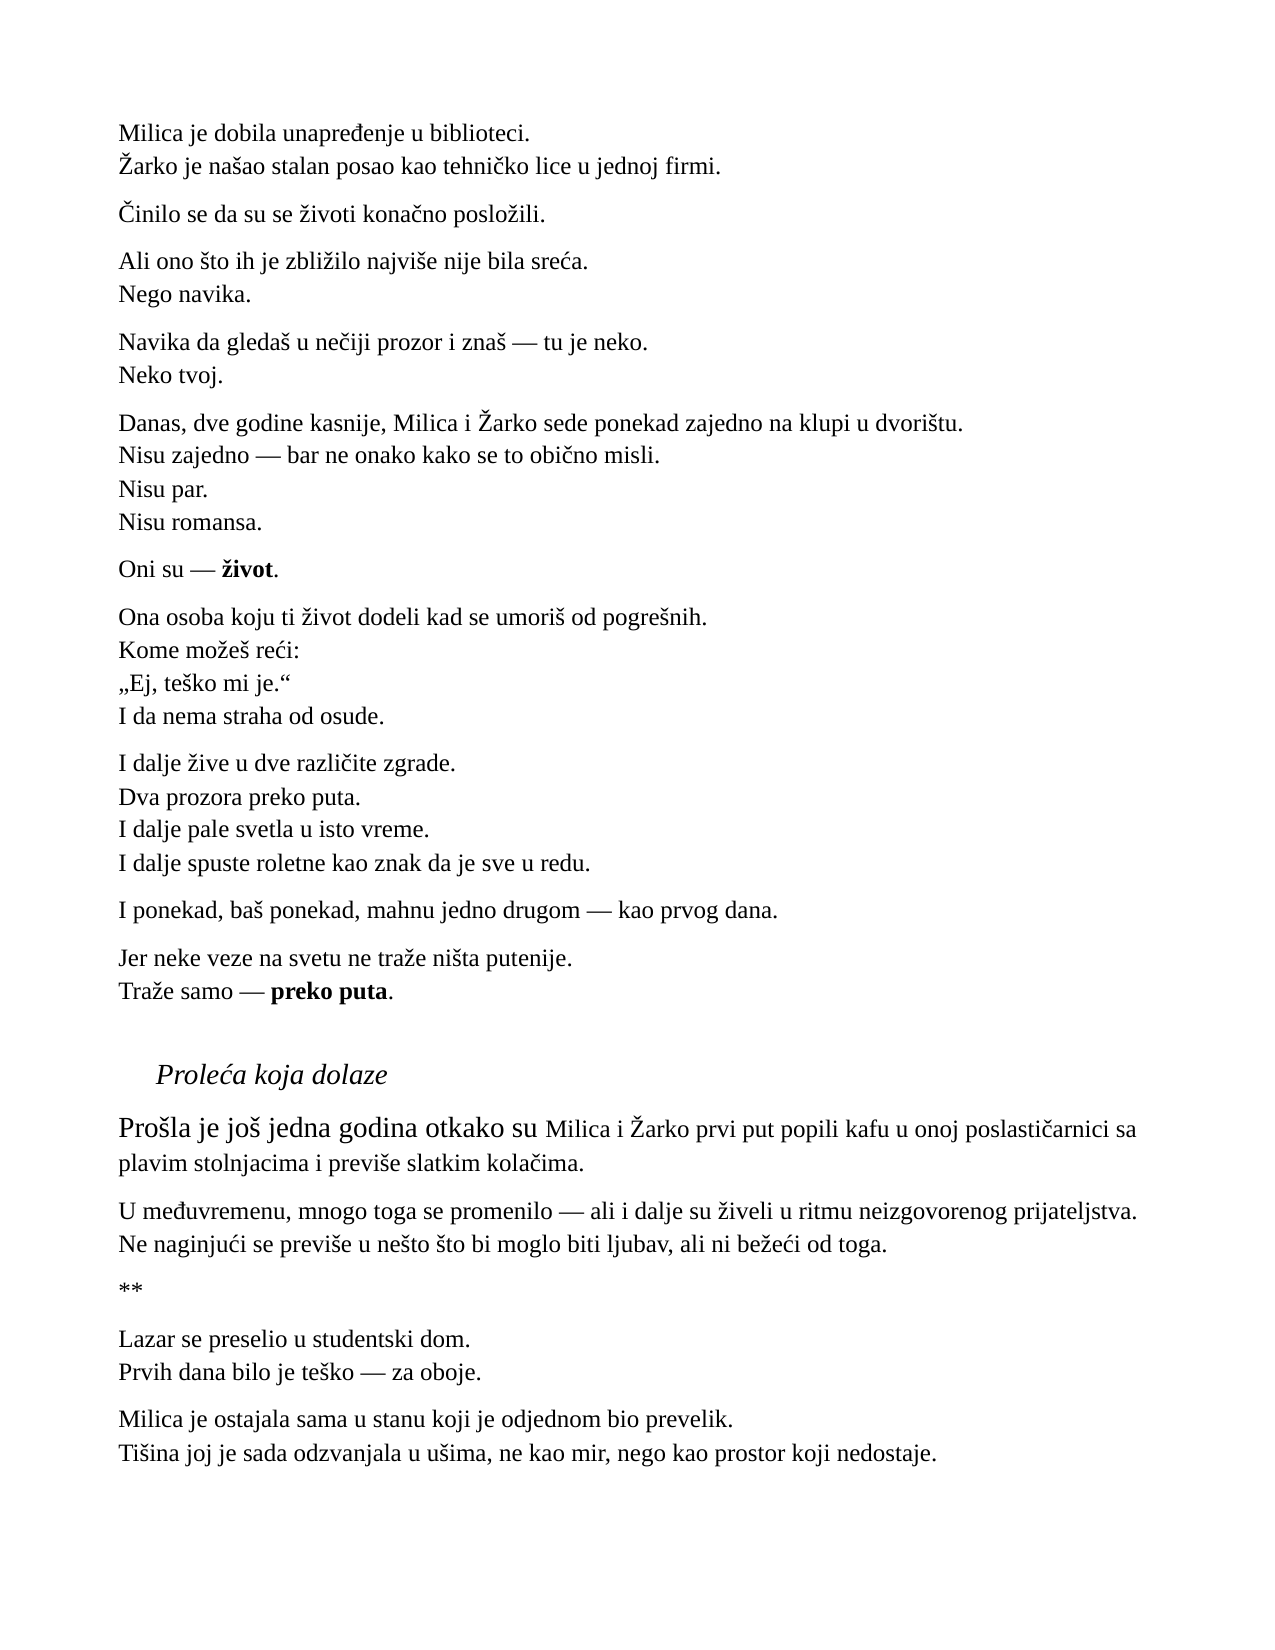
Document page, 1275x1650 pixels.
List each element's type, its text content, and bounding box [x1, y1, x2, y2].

text Navika da gledaš u nečiji prozor i znaš — tu je neko. Neko tvoj. [118, 327, 1157, 389]
text Prošla je još jedna godina otkako su Milica i Žarko prvi put popili kafu u onoj poslastičarnici sa plavim stolnjacima i previše slatkim kolačima. [118, 1110, 1157, 1177]
text Milica je ostajala sama u stanu koji je odjednom bio prevelik. Tišina joj je sada odzvanjala u ušima, ne kao mir, nego kao prostor koji nedostaje. [118, 1404, 1157, 1466]
text I dalje žive u dve različite zgrade. Dva prozora preko puta. I dalje pale svetla u isto vreme. I dalje spuste roletne kao znak da je sve u redu. [118, 748, 1157, 876]
text U međuvremenu, mnogo toga se promenilo — ali i dalje su živeli u ritmu neizgovorenog prijateljstva. Ne naginjući se previše u nešto što bi moglo biti ljubav, ali ni bežeći od toga. [118, 1196, 1157, 1257]
text Jer neke veze na svetu ne traže ništa putenije. Traže samo — preko puta. [118, 943, 1157, 1004]
text Danas, dve godine kasnije, Milica i Žarko sede ponekad zajedno na klupi u dvorištu. Nisu zajedno — bar ne onako kako se to obično misli. Nisu par. Nisu romansa. [118, 408, 1157, 535]
text Činilo se da su se životi konačno posložili. [118, 199, 1157, 227]
text Ona osoba koju ti život dodeli kad se umoriš od pogrešnih. Kome možeš reći: „Ej, teško mi je.“ I da nema straha od osude. [118, 602, 1157, 730]
text Lazar se preselio u studentski dom. Prvih dana bilo je teško — za oboje. [118, 1324, 1157, 1386]
text ** [118, 1276, 1157, 1305]
text I ponekad, baš ponekad, mahnu jedno drugom — kao prvog dana. [118, 895, 1157, 924]
text Oni su — život. [118, 554, 1157, 583]
text Milica je dobila unapređenje u biblioteci. Žarko je našao stalan posao kao tehničko lice u jednoj firmi. [118, 118, 1157, 180]
text Proleća koja dolaze [118, 1023, 1157, 1091]
text Ali ono što ih je zbližilo najviše nije bila sreća. Nego navika. [118, 246, 1157, 308]
